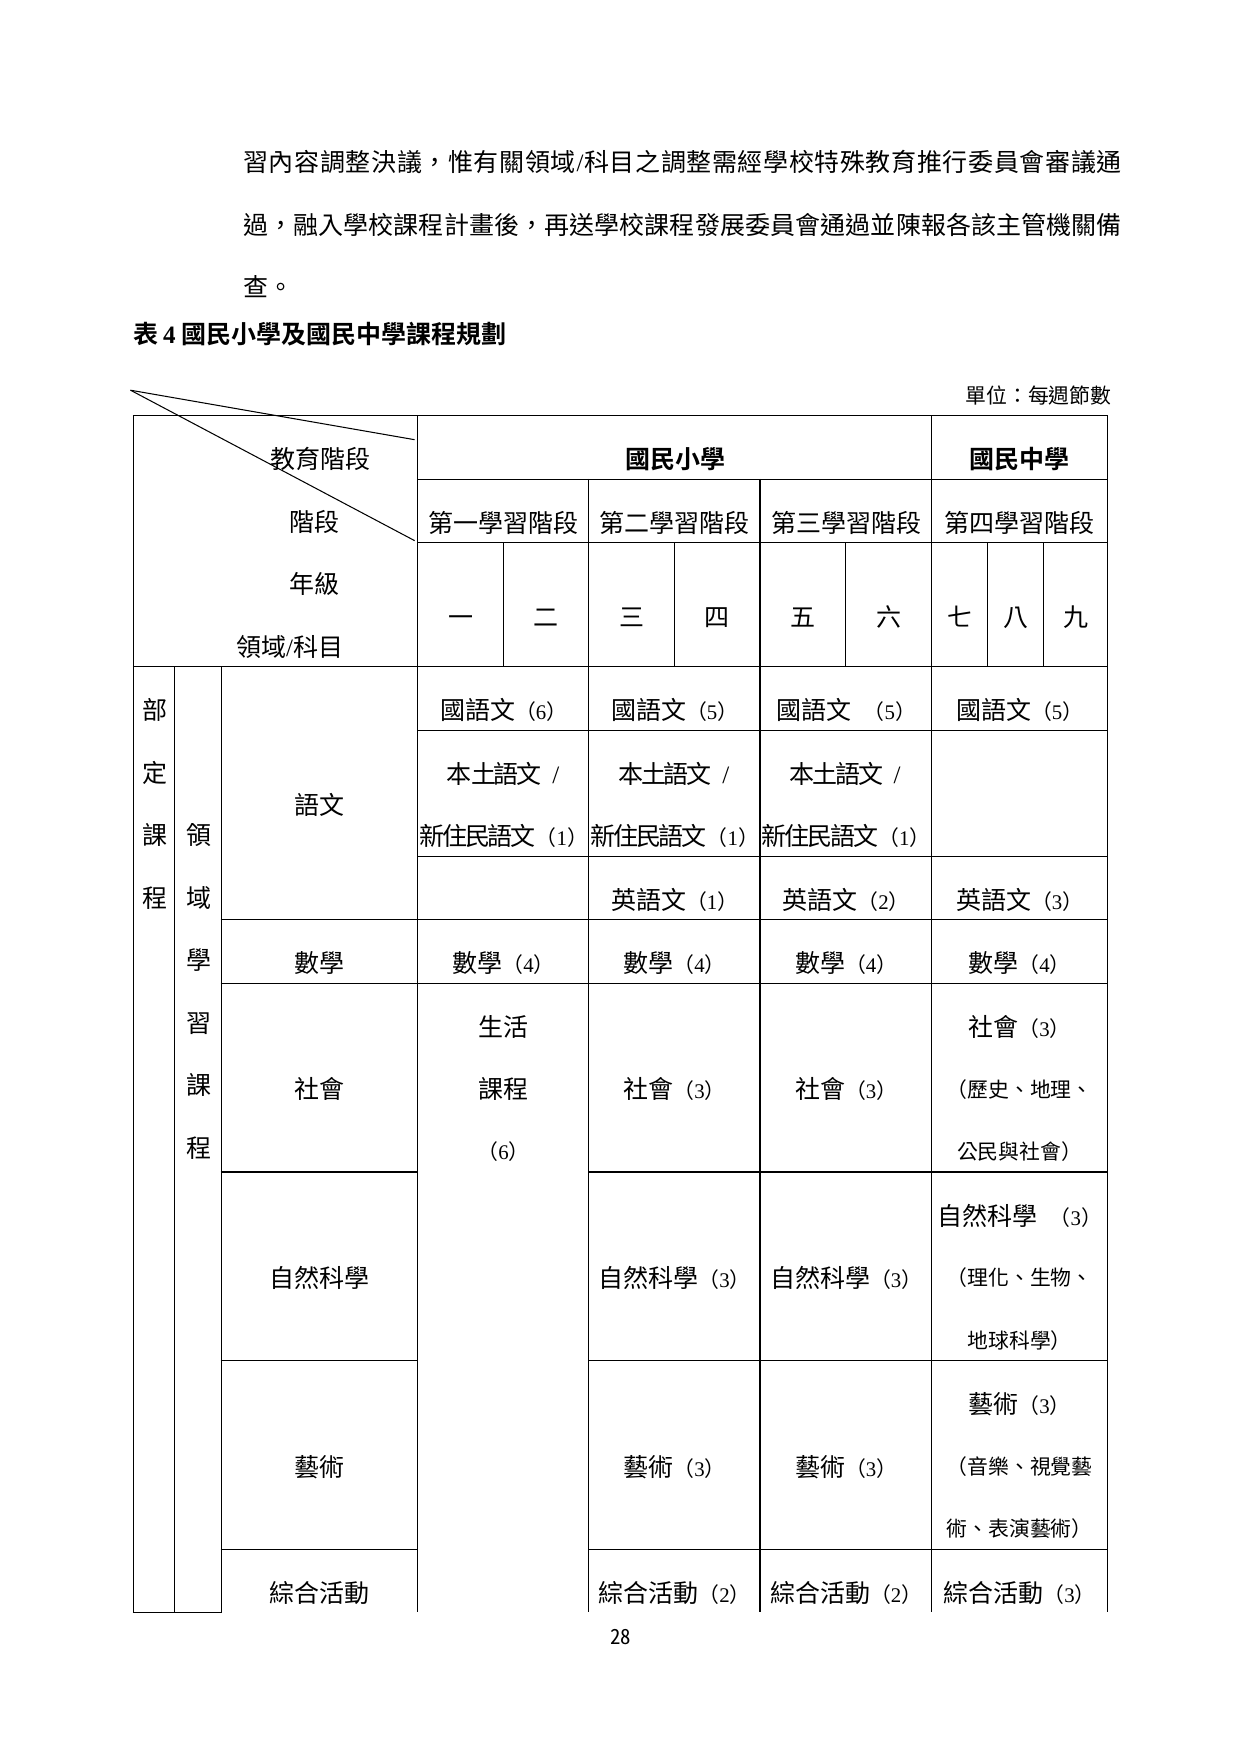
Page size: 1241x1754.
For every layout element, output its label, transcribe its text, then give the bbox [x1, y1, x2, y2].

table_cell 本土語文 / 新住民語文（1） [761, 731, 931, 856]
table_cell 數學（4） [761, 920, 931, 983]
table_cell 綜合活動（2） [589, 1550, 759, 1612]
table_cell 國語文（6） [418, 667, 588, 730]
table_cell 社會 [222, 984, 417, 1171]
table_cell 數學（4） [418, 920, 588, 983]
table_cell 英語文（2） [761, 857, 931, 919]
table_cell 自然科學（3） [589, 1173, 759, 1360]
table_header 國民小學 [418, 416, 931, 479]
table_cell 第二學習階段 [589, 480, 759, 542]
table_cell 社會（3） [589, 984, 759, 1171]
table_cell 七 [932, 543, 987, 666]
table_cell 藝術 [222, 1361, 417, 1548]
table_cell 九 [1044, 543, 1107, 666]
table_cell 本土語文 / 新住民語文（1） [589, 731, 759, 856]
subtitle 表4 國民小學及國民中學課程規劃 [118, 307, 1122, 353]
table_cell 語文 [222, 667, 417, 919]
table_cell 國語文 （5） [761, 667, 931, 730]
table_header 國民中學 [932, 416, 1107, 479]
table_cell 自然科學 [222, 1173, 417, 1360]
table_cell 綜合活動（2） [761, 1550, 931, 1612]
table_cell 第三學習階段 [761, 480, 931, 542]
table_cell 數學 [222, 920, 417, 983]
table_cell 二 [504, 543, 588, 666]
table_cell 藝術（3） [589, 1361, 759, 1548]
table_cell 綜合活動（3） [932, 1550, 1107, 1612]
table_cell 領 域 學 習 課 程 [175, 667, 221, 1612]
table_cell 國語文（5） [589, 667, 759, 730]
table_cell 八 [988, 543, 1043, 666]
table_cell 數學（4） [932, 920, 1107, 983]
table_cell 國語文（5） [932, 667, 1107, 730]
table_cell 一 [418, 543, 503, 666]
table_cell [932, 731, 1107, 856]
table_cell 三 [589, 543, 674, 666]
table_cell 綜合活動 [222, 1550, 417, 1612]
table_cell 自然科學（3） [761, 1173, 931, 1360]
table_cell 五 [761, 543, 845, 666]
table_cell 英語文（3） [932, 857, 1107, 919]
table_cell 藝術（3） [761, 1361, 931, 1548]
table_cell 六 [846, 543, 931, 666]
table_cell 英語文（1） [589, 857, 759, 919]
table_cell 藝術（3） （音樂、視覺藝術、表演藝術） [932, 1361, 1107, 1548]
table_cell 社會（3） （歷史、地理、 公民與社會） [932, 984, 1107, 1171]
table_cell 本土語文 / 新住民語文（1） [418, 731, 588, 856]
table_cell 第四學習階段 [932, 480, 1107, 542]
table_cell 部 定 課 程 [134, 667, 174, 1612]
table_header 教育階段 階段 年級 領域/科目 [134, 416, 417, 666]
text 習內容調整決議，惟有關領域/科目之調整需經學校特殊教育推行委員會審議通過，融入學校課程計畫後，再送學校課程發展委員會通過並陳報各該主管機關備查。 [243, 119, 1122, 307]
table_cell 數學（4） [589, 920, 759, 983]
table_cell 四 [675, 543, 759, 666]
text 單位：每週節數 [118, 353, 1111, 415]
table_cell 生活 課程 （6） [418, 984, 588, 1612]
table_cell 社會（3） [761, 984, 931, 1171]
table_cell 自然科學 （3） （理化、生物、 地球科學） [932, 1173, 1107, 1360]
table_cell 第一學習階段 [418, 480, 588, 542]
table_cell [418, 857, 588, 919]
